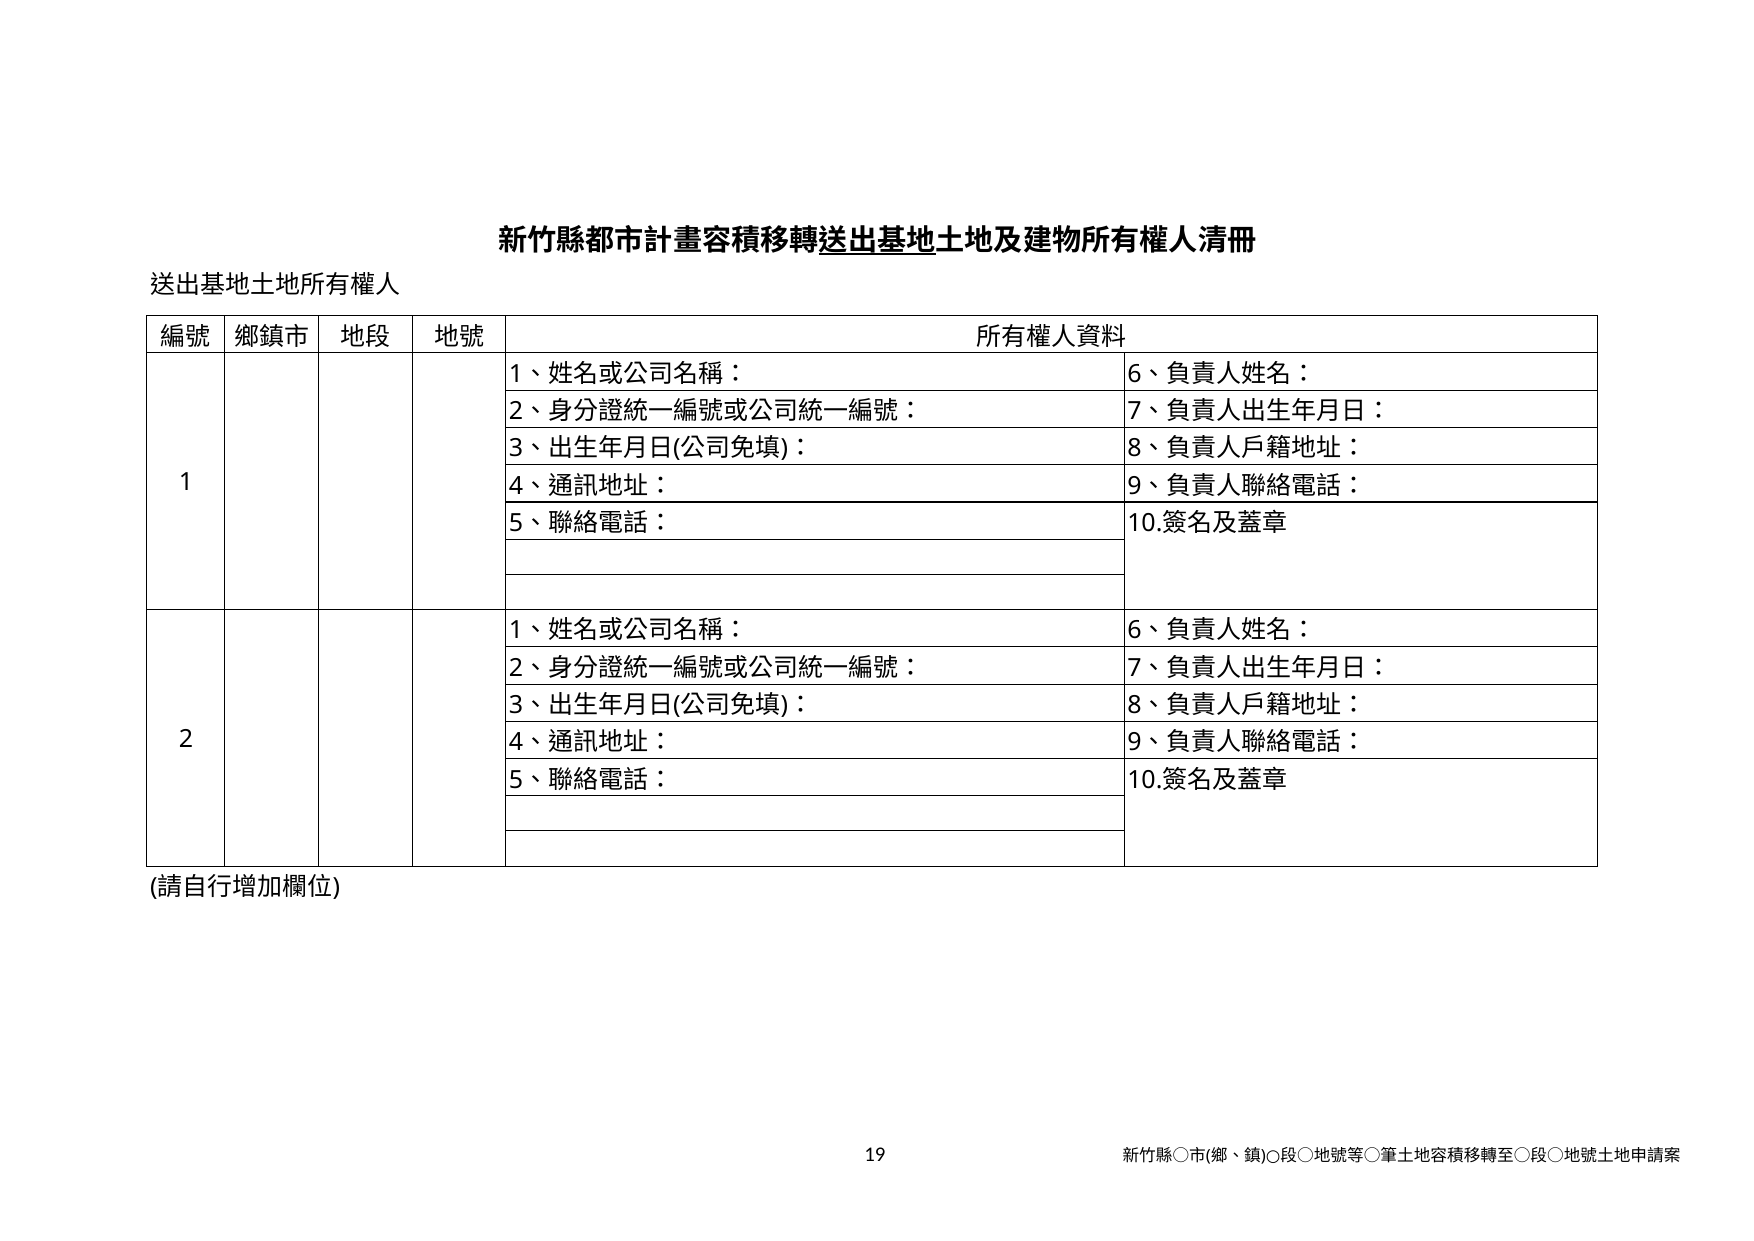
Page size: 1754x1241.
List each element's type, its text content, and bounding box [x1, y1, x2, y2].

table_cell 5、聯絡電話： [506, 503, 1124, 539]
table_header 編號 [147, 316, 224, 352]
table_cell 8、負責人戶籍地址： [1125, 685, 1597, 721]
table_cell 1、姓名或公司名稱： [506, 610, 1124, 646]
table_cell 1、姓名或公司名稱： [506, 353, 1124, 389]
table_cell [225, 610, 318, 866]
table_cell 10.簽名及蓋章 [1125, 503, 1597, 609]
table_cell [319, 610, 412, 866]
table_cell 3、出生年月日(公司免填)： [506, 428, 1124, 464]
table_cell 2、身分證統一編號或公司統一編號： [506, 647, 1124, 683]
text (請自行增加欄位) [150, 867, 1604, 903]
table_cell 6、負責人姓名： [1125, 610, 1597, 646]
table_cell 3、出生年月日(公司免填)： [506, 685, 1124, 721]
table_cell 4、通訊地址： [506, 465, 1124, 501]
table_cell 2 [147, 610, 224, 866]
table_cell 4、通訊地址： [506, 722, 1124, 758]
table_cell 2、身分證統一編號或公司統一編號： [506, 391, 1124, 427]
table_cell [413, 353, 505, 609]
text 送出基地土地所有權人 [150, 259, 1604, 302]
table_cell 9、負責人聯絡電話： [1125, 465, 1597, 501]
table_cell [506, 575, 1124, 609]
table_cell [413, 610, 505, 866]
table_cell 8、負責人戶籍地址： [1125, 428, 1597, 464]
table_cell 7、負責人出生年月日： [1125, 391, 1597, 427]
table_cell [506, 831, 1124, 866]
table_cell 7、負責人出生年月日： [1125, 647, 1597, 683]
table_cell 6、負責人姓名： [1125, 353, 1597, 389]
table_cell [506, 540, 1124, 574]
table_header 地段 [319, 316, 412, 352]
table_header 地號 [413, 316, 505, 352]
table_header 鄉鎮市 [225, 316, 318, 352]
table_cell [225, 353, 318, 609]
table_cell [506, 796, 1124, 830]
table_header 所有權人資料 [506, 316, 1597, 352]
subtitle 新竹縣都市計畫容積移轉送出基地土地及建物所有權人清冊 [150, 216, 1604, 259]
table_cell 9、負責人聯絡電話： [1125, 722, 1597, 758]
table_cell 5、聯絡電話： [506, 759, 1124, 795]
table_cell [319, 353, 412, 609]
table_cell 10.簽名及蓋章 [1125, 759, 1597, 866]
table_cell 1 [147, 353, 224, 609]
